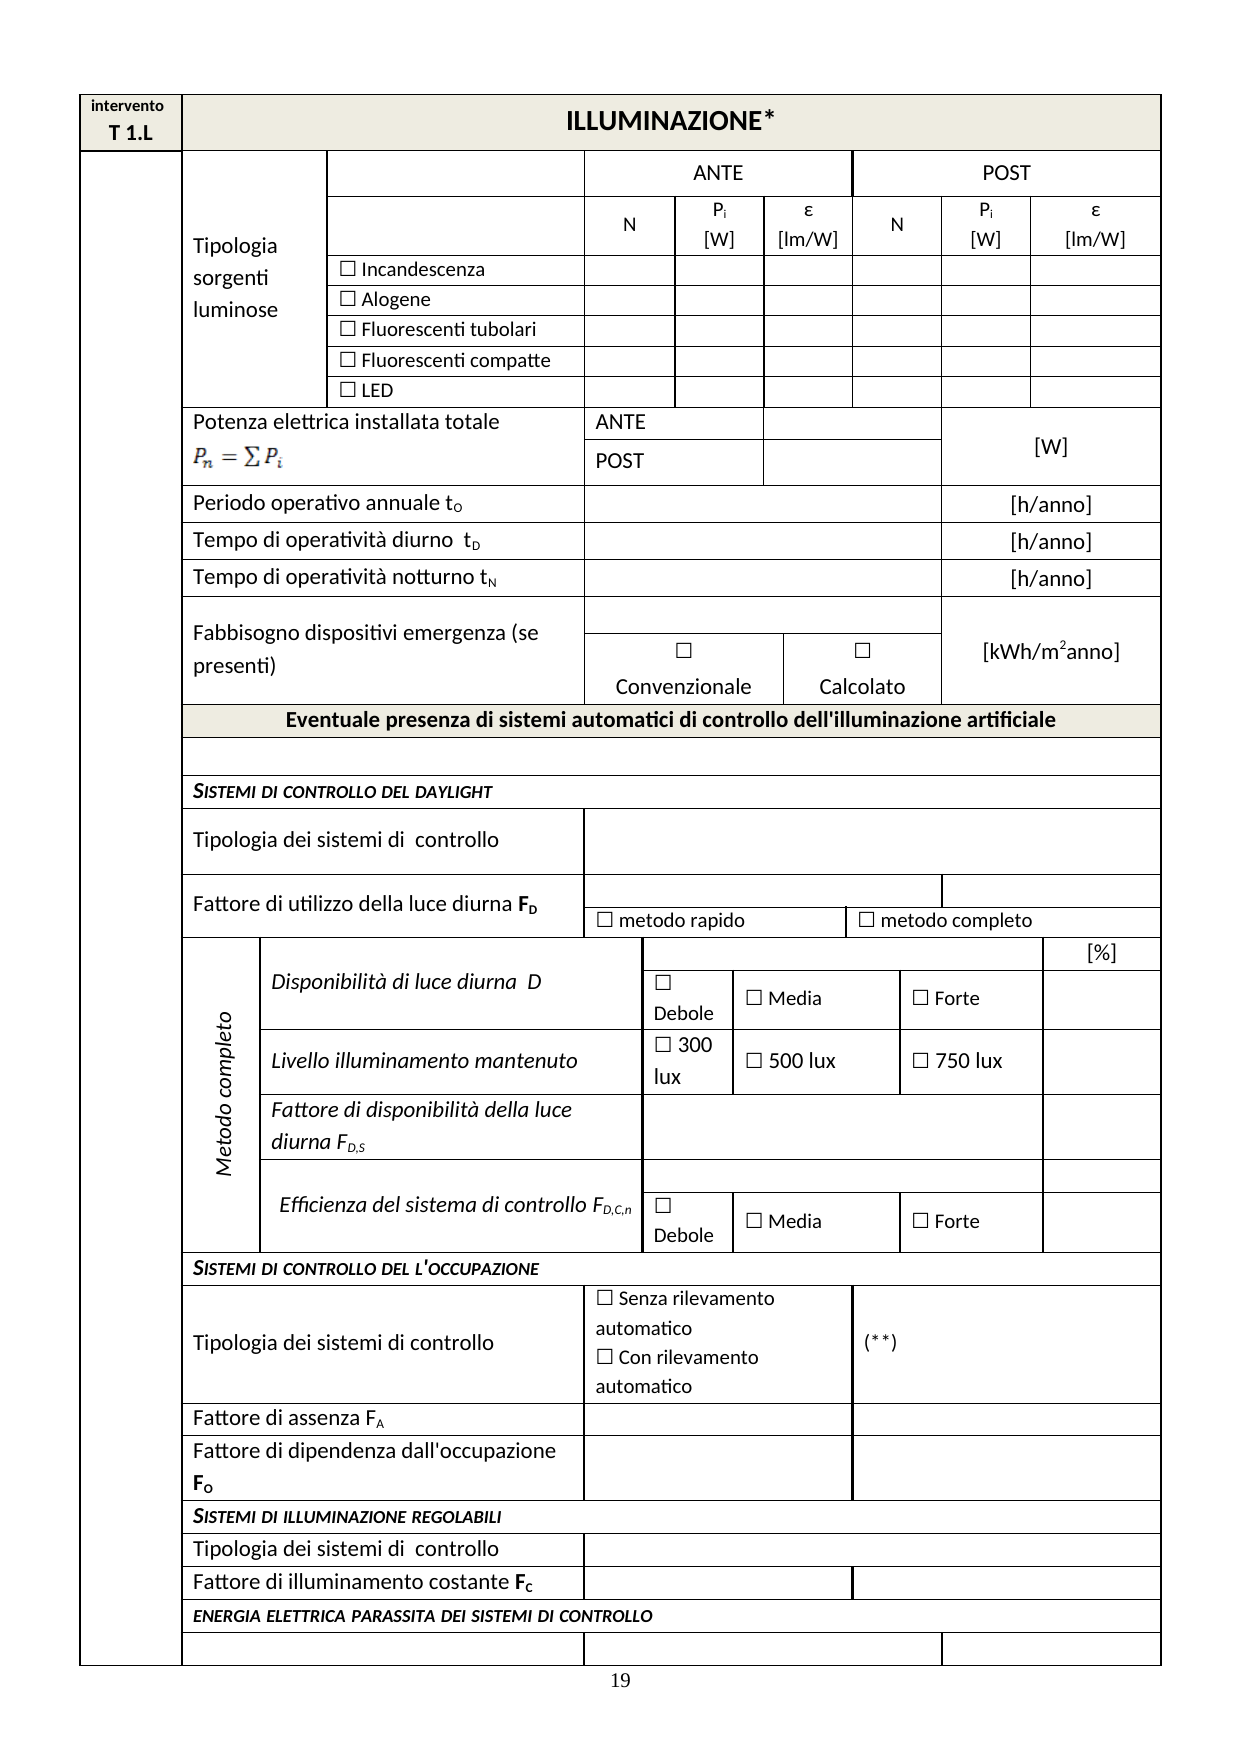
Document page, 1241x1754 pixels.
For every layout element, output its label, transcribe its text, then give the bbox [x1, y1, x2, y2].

table_cell [765, 347, 852, 376]
table_cell Sistemi di controllo del l'occupazione [183, 1253, 1160, 1284]
table_cell [585, 256, 674, 285]
table_cell Tipologia dei sistemi di controllo [183, 1286, 583, 1402]
table_cell [942, 256, 1030, 285]
table_cell [765, 377, 852, 406]
table_cell ☐ Debole [644, 1193, 732, 1252]
table_cell [1044, 1095, 1160, 1159]
table_cell Eventuale presenza di sistemi automatici di controllo dell'illuminazione artificiale [183, 705, 1160, 737]
table_cell ☐ 300 lux [644, 1030, 732, 1094]
table_cell Fabbisogno dispositivi emergenza (se presenti) [183, 597, 584, 704]
table_cell Efficienza del sistema di controllo FD,C,n [261, 1160, 641, 1252]
table_cell [585, 875, 941, 906]
table_cell [1031, 347, 1160, 376]
table_cell [644, 1095, 1042, 1159]
table_cell Fattore di illuminamento costante FC [183, 1567, 583, 1599]
table_cell ☐ 750 lux [901, 1030, 1042, 1094]
table_cell [%] [1044, 938, 1160, 969]
table_cell [1044, 1030, 1160, 1094]
table_cell [1044, 1160, 1160, 1192]
table_cell [h/anno] [942, 560, 1160, 596]
table_cell ANTE [585, 408, 763, 439]
table_header intervento T 1.L [81, 95, 181, 150]
table_cell Tempo di operatività diurno tD [183, 523, 584, 559]
table_cell ☐ LED [328, 377, 584, 406]
table_cell Tipologia sorgenti luminose [183, 151, 326, 406]
table_cell [1031, 256, 1160, 285]
table_cell [328, 197, 584, 255]
table_cell Pi [W] [942, 197, 1030, 255]
table_cell Sistemi di controllo del daylight [183, 776, 1160, 808]
table_cell [942, 316, 1030, 346]
table_cell [183, 1633, 583, 1665]
table_cell [644, 1160, 1042, 1192]
table_cell Periodo operativo annuale tO [183, 486, 584, 522]
table_cell [585, 1633, 941, 1665]
table_cell [942, 286, 1030, 315]
table_cell [585, 347, 674, 376]
table_cell [854, 1567, 1160, 1599]
table_cell ☐ Senza rilevamento automatico ☐ Con rilevamento automatico [585, 1286, 851, 1402]
table_cell [765, 316, 852, 346]
table_cell (**) [854, 1286, 1160, 1402]
table_cell [585, 809, 1160, 873]
table_cell [765, 286, 852, 315]
table_cell [585, 523, 941, 559]
table_cell [1031, 286, 1160, 315]
table_cell ☐ Debole [644, 971, 732, 1029]
table_cell [328, 151, 584, 196]
table_cell ☐ metodo rapido [585, 908, 845, 937]
table_cell Livello illuminamento mantenuto [261, 1030, 641, 1094]
table_cell [81, 152, 181, 1665]
table_cell ☐ Media [734, 971, 899, 1029]
table_cell [676, 377, 763, 406]
table_header ILLUMINAZIONE* [183, 95, 1160, 150]
table_cell [765, 256, 852, 285]
table_cell ☐ Fluorescenti tubolari [328, 316, 584, 346]
table_cell Fattore di assenza FA [183, 1404, 583, 1435]
table_cell [h/anno] [942, 523, 1160, 559]
table_cell ☐ Fluorescenti compatte [328, 347, 584, 376]
table_cell Pi [W] [676, 197, 763, 255]
table_cell [585, 1436, 851, 1500]
table_cell ☐ Alogene [328, 286, 584, 315]
table_cell [585, 1567, 851, 1599]
table_cell [854, 1436, 1160, 1500]
table_cell N [853, 197, 941, 255]
table_cell [585, 560, 941, 596]
table_cell Fattore di dipendenza dall'occupazione FO [183, 1436, 583, 1500]
table_cell Metodo completo [183, 938, 259, 1252]
table_cell [764, 408, 941, 439]
table_cell [853, 347, 941, 376]
table_cell [h/anno] [942, 486, 1160, 522]
table_cell ☐ Media [734, 1193, 899, 1252]
table_cell Fattore di disponibilità della luce diurna FD,S [261, 1095, 641, 1159]
table_cell Tempo di operatività notturno tN [183, 560, 584, 596]
table_cell [585, 316, 674, 346]
table_cell [676, 256, 763, 285]
table_cell Potenza elettrica installata totale [183, 408, 584, 485]
table_cell [kWh/m2anno] [942, 597, 1160, 704]
table_cell POST [854, 151, 1160, 196]
table_cell [585, 377, 674, 406]
table_cell N [585, 197, 674, 255]
table_cell ☐ 500 lux [734, 1030, 899, 1094]
table_cell ☐ metodo completo [847, 908, 1160, 937]
table_cell [942, 377, 1030, 406]
table_cell Fattore di utilizzo della luce diurna FD [183, 875, 583, 937]
table_cell ☐ Incandescenza [328, 256, 584, 285]
table_cell [183, 738, 1160, 775]
table_cell [854, 1404, 1160, 1435]
table_cell [764, 440, 941, 485]
table_cell ε [lm/W] [1031, 197, 1160, 255]
table_cell POST [585, 440, 763, 485]
table_cell Sistemi di illuminazione regolabili [183, 1501, 1160, 1533]
table_cell Tipologia dei sistemi di controllo [183, 809, 583, 873]
table_cell [942, 347, 1030, 376]
table_cell [676, 286, 763, 315]
table_cell ANTE [585, 151, 851, 196]
table_cell [644, 938, 1042, 969]
table_cell [W] [942, 408, 1160, 485]
table_cell [585, 1534, 1160, 1566]
table_cell ☐ Forte [901, 971, 1042, 1029]
table_cell Tipologia dei sistemi di controllo [183, 1534, 583, 1566]
picture [193, 445, 283, 476]
table_cell [1044, 971, 1160, 1029]
table_cell [1031, 316, 1160, 346]
table_cell [853, 377, 941, 406]
table_cell [585, 486, 941, 522]
table_cell [853, 316, 941, 346]
table_cell [1031, 377, 1160, 406]
table_cell ☐ Convenzionale [585, 634, 783, 704]
table_cell [1044, 1193, 1160, 1252]
table_cell ☐ Forte [901, 1193, 1042, 1252]
table_cell Disponibilità di luce diurna D [261, 938, 641, 1029]
table_cell [853, 256, 941, 285]
table_cell [676, 347, 763, 376]
table_cell [585, 597, 941, 633]
table_cell ☐ Calcolato [784, 634, 941, 704]
table_cell [943, 875, 1160, 906]
table_cell [585, 1404, 851, 1435]
table_cell energia elettrica parassita dei sistemi di controllo [183, 1600, 1160, 1632]
table_cell [853, 286, 941, 315]
table_cell ε [lm/W] [765, 197, 852, 255]
table_cell [943, 1633, 1160, 1665]
table_cell [585, 286, 674, 315]
table_cell [676, 316, 763, 346]
